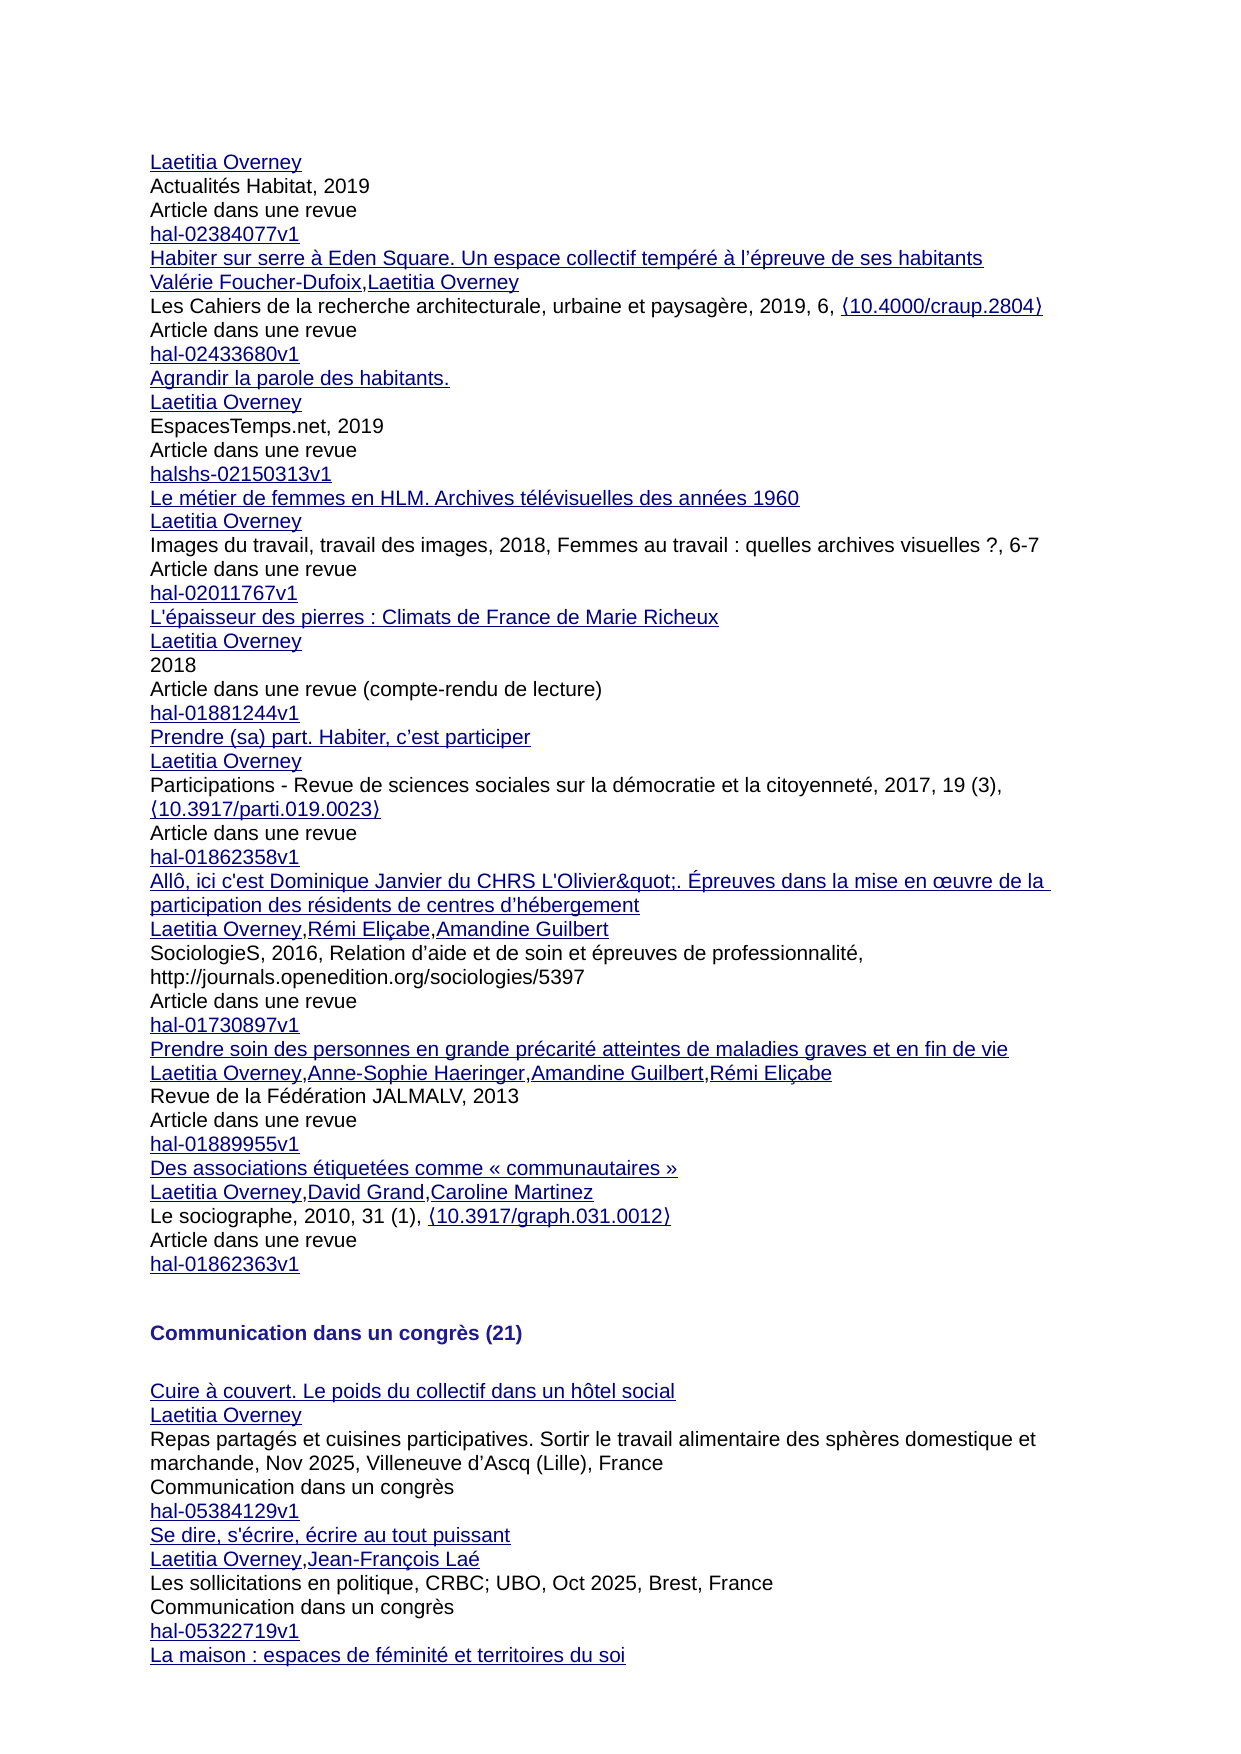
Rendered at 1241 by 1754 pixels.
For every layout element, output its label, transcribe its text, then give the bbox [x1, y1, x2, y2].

table_cell Se dire, s'écrire, écrire au tout puissant Laetitia Overney,Jean-François Laé Les sollicitations en politique, CRBC; UBO, Oct 2025, Brest, France Communication dans un congrès hal-05322719v1 [150, 1523, 1090, 1643]
table_cell La maison : espaces de féminité et territoires du soi [150, 1643, 1090, 1667]
table_header Cuire à couvert. Le poids du collectif dans un hôtel social Laetitia Overney Repas partagés et cuisines participatives. Sortir le travail alimentaire des sphères domestique et marchande, Nov 2025, Villeneuve d’Ascq (Lille), France Communication dans un congrès hal-05384129v1 [150, 1379, 1090, 1523]
table_cell Habiter sur serre à Eden Square. Un espace collectif tempéré à l’épreuve de ses habitants Valérie Foucher-Dufoix,Laetitia Overney Les Cahiers de la recherche architecturale, urbaine et paysagère, 2019, 6, ⟨10.4000/craup.2804⟩ Article dans une revue hal-02433680v1 [150, 246, 1090, 366]
subtitle Communication dans un congrès (21) [150, 1321, 1090, 1345]
table_cell Prendre (sa) part. Habiter, c’est participer Laetitia Overney Participations - Revue de sciences sociales sur la démocratie et la citoyenneté, 2017, 19 (3), ⟨10.3917/parti.019.0023⟩ Article dans une revue hal-01862358v1 [150, 725, 1090, 869]
table_cell Agrandir la parole des habitants. Laetitia Overney EspacesTemps.net, 2019 Article dans une revue halshs-02150313v1 [150, 366, 1090, 485]
table_cell Des associations étiquetées comme « communautaires » Laetitia Overney,David Grand,Caroline Martinez Le sociographe, 2010, 31 (1), ⟨10.3917/graph.031.0012⟩ Article dans une revue hal-01862363v1 [150, 1156, 1090, 1276]
table_cell L'épaisseur des pierres : Climats de France de Marie Richeux Laetitia Overney 2018 Article dans une revue (compte-rendu de lecture) hal-01881244v1 [150, 605, 1090, 725]
table_cell Allô, ici c'est Dominique Janvier du CHRS L'Olivier&quot;. Épreuves dans la mise en œuvre de la participation des résidents de centres d’hébergement Laetitia Overney,Rémi Eliçabe,Amandine Guilbert SociologieS, 2016, Relation d’aide et de soin et épreuves de professionnalité, http://journals.openedition.org/sociologies/5397 Article dans une revue hal-01730897v1 [150, 869, 1090, 1036]
table_cell Prendre soin des personnes en grande précarité atteintes de maladies graves et en fin de vie Laetitia Overney,Anne-Sophie Haeringer,Amandine Guilbert,Rémi Eliçabe Revue de la Fédération JALMALV, 2013 Article dans une revue hal-01889955v1 [150, 1036, 1090, 1156]
table_cell Laetitia Overney Actualités Habitat, 2019 Article dans une revue hal-02384077v1 [150, 150, 1090, 246]
table_cell Le métier de femmes en HLM. Archives télévisuelles des années 1960 Laetitia Overney Images du travail, travail des images, 2018, Femmes au travail : quelles archives visuelles ?, 6-7 Article dans une revue hal-02011767v1 [150, 485, 1090, 605]
